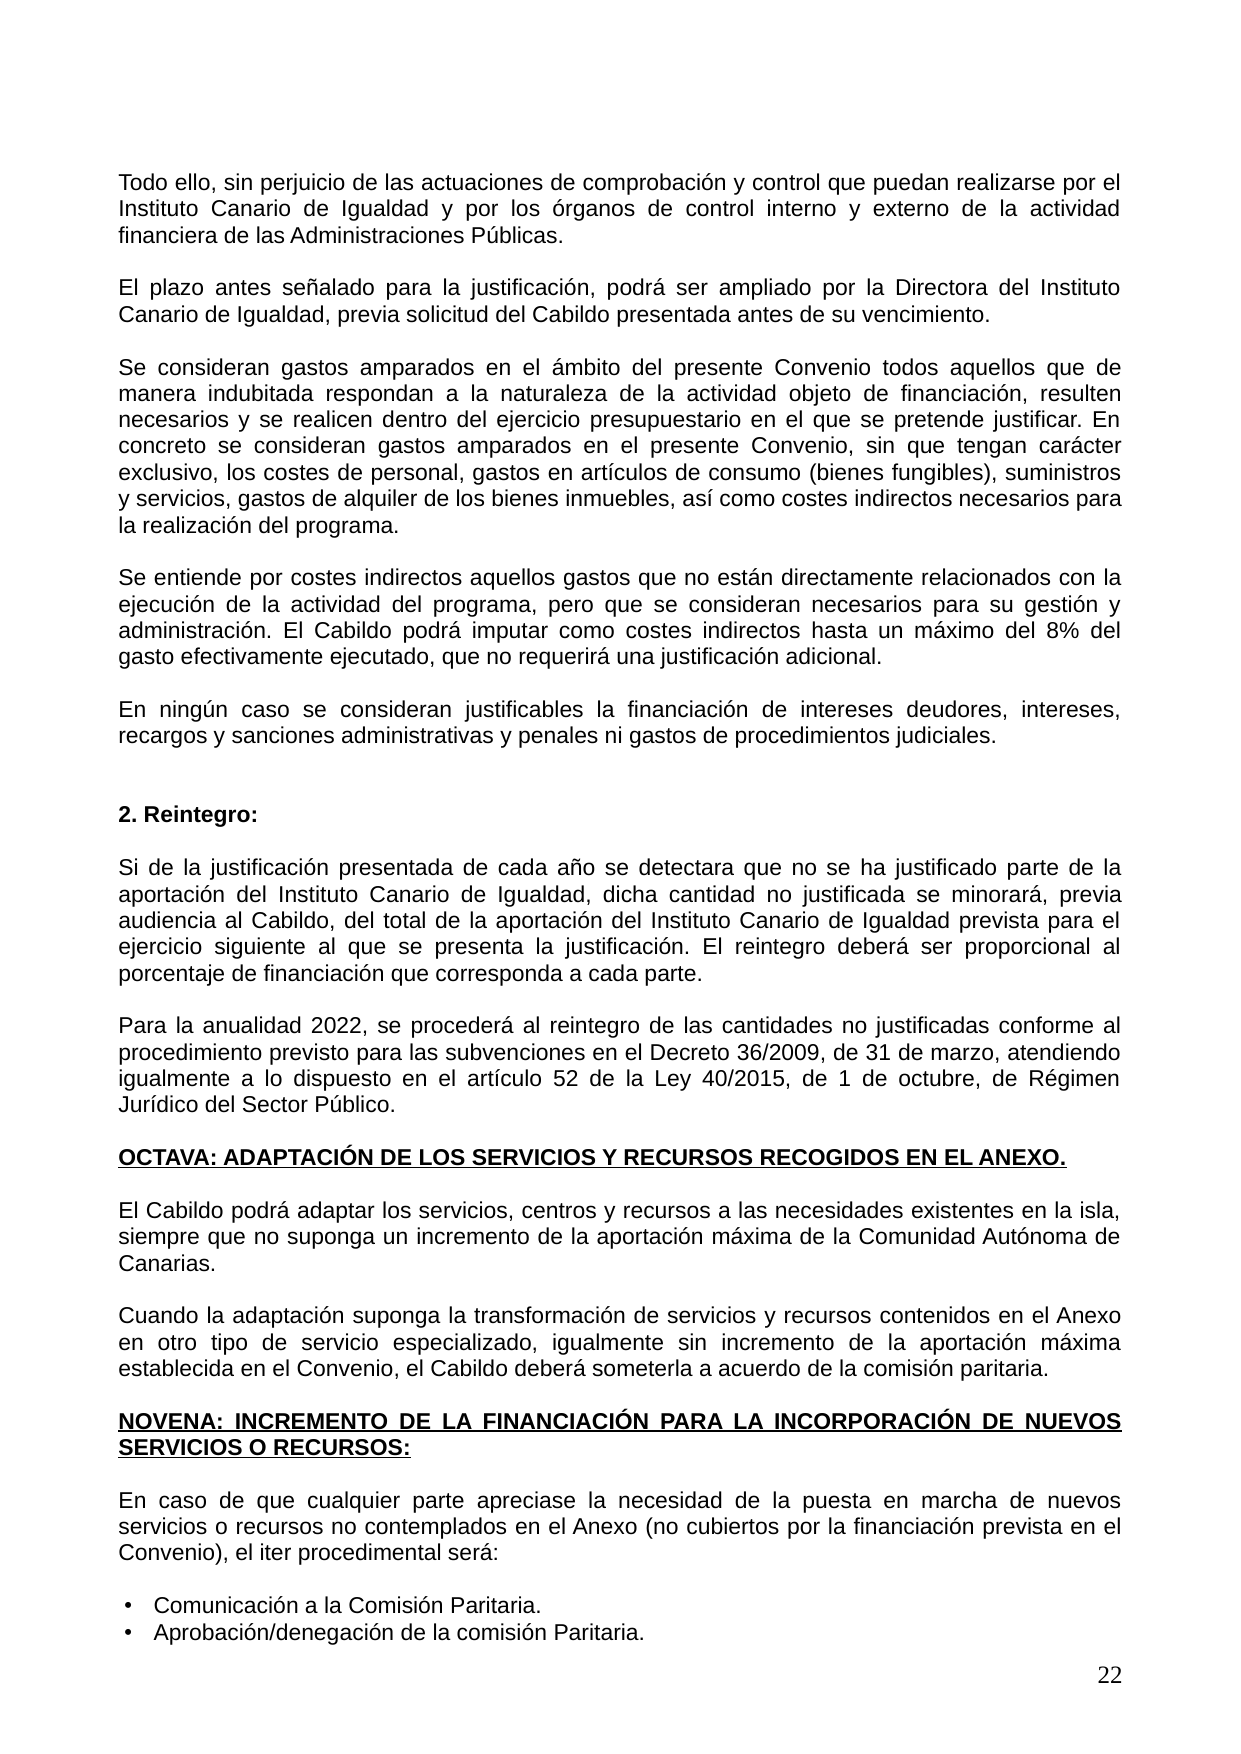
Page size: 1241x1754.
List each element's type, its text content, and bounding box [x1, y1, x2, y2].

text El plazo antes señalado para la justificación, podrá ser ampliado por la Directora del Instituto Canario de Igualdad, previa solicitud del Cabildo presentada antes de su vencimiento. [118, 274, 1122, 327]
list Aprobación/denegación de la comisión Paritaria. [124, 1618, 1122, 1645]
text OCTAVA: ADAPTACIÓN DE LOS SERVICIOS Y RECURSOS RECOGIDOS EN EL ANEXO. [118, 1144, 1122, 1170]
text Se consideran gastos amparados en el ámbito del presente Convenio todos aquellos que de manera indubitada respondan a la naturaleza de la actividad objeto de financiación, resulten necesarios y se realicen dentro del ejercicio presupuestario en el que se pretende justificar. En concreto se consideran gastos amparados en el presente Convenio, sin que tengan carácter exclusivo, los costes de personal, gastos en artículos de consumo (bienes fungibles), suministros y servicios, gastos de alquiler de los bienes inmuebles, así como costes indirectos necesarios para la realización del programa. [118, 353, 1122, 538]
text SERVICIOS O RECURSOS: [118, 1432, 1122, 1460]
text En ningún caso se consideran justificables la financiación de intereses deudores, intereses, recargos y sanciones administrativas y penales ni gastos de procedimientos judiciales. [118, 696, 1122, 749]
text Se entiende por costes indirectos aquellos gastos que no están directamente relacionados con la ejecución de la actividad del programa, pero que se consideran necesarios para su gestión y administración. El Cabildo podrá imputar como costes indirectos hasta un máximo del 8% del gasto efectivamente ejecutado, que no requerirá una justificación adicional. [118, 564, 1122, 670]
text Para la anualidad 2022, se procederá al reintegro de las cantidades no justificadas conforme al procedimiento previsto para las subvenciones en el Decreto 36/2009, de 31 de marzo, atendiendo igualmente a lo dispuesto en el artículo 52 de la Ley 40/2015, de 1 de octubre, de Régimen Jurídico del Sector Público. [118, 1012, 1122, 1118]
text Si de la justificación presentada de cada año se detectara que no se ha justificado parte de la aportación del Instituto Canario de Igualdad, dicha cantidad no justificada se minorará, previa audiencia al Cabildo, del total de la aportación del Instituto Canario de Igualdad prevista para el ejercicio siguiente al que se presenta la justificación. El reintegro deberá ser proporcional al porcentaje de financiación que corresponda a cada parte. [118, 854, 1122, 986]
text Todo ello, sin perjuicio de las actuaciones de comprobación y control que puedan realizarse por el Instituto Canario de Igualdad y por los órganos de control interno y externo de la actividad financiera de las Administraciones Públicas. [118, 169, 1122, 248]
text Cuando la adaptación suponga la transformación de servicios y recursos contenidos en el Anexo en otro tipo de servicio especializado, igualmente sin incremento de la aportación máxima establecida en el Convenio, el Cabildo deberá someterla a acuerdo de la comisión paritaria. [118, 1302, 1122, 1381]
text El Cabildo podrá adaptar los servicios, centros y recursos a las necesidades existentes en la isla, siempre que no suponga un incremento de la aportación máxima de la Comunidad Autónoma de Canarias. [118, 1197, 1122, 1276]
text 2. Reintegro: [118, 801, 1122, 828]
list Comunicación a la Comisión Paritaria. [124, 1592, 1122, 1618]
text En caso de que cualquier parte apreciase la necesidad de la puesta en marcha de nuevos servicios o recursos no contemplados en el Anexo (no cubiertos por la financiación prevista en el Convenio), el iter procedimental será: [118, 1487, 1122, 1566]
text NOVENA: INCREMENTO DE LA FINANCIACIÓN PARA LA INCORPORACIÓN DE NUEVOS [118, 1408, 1122, 1430]
